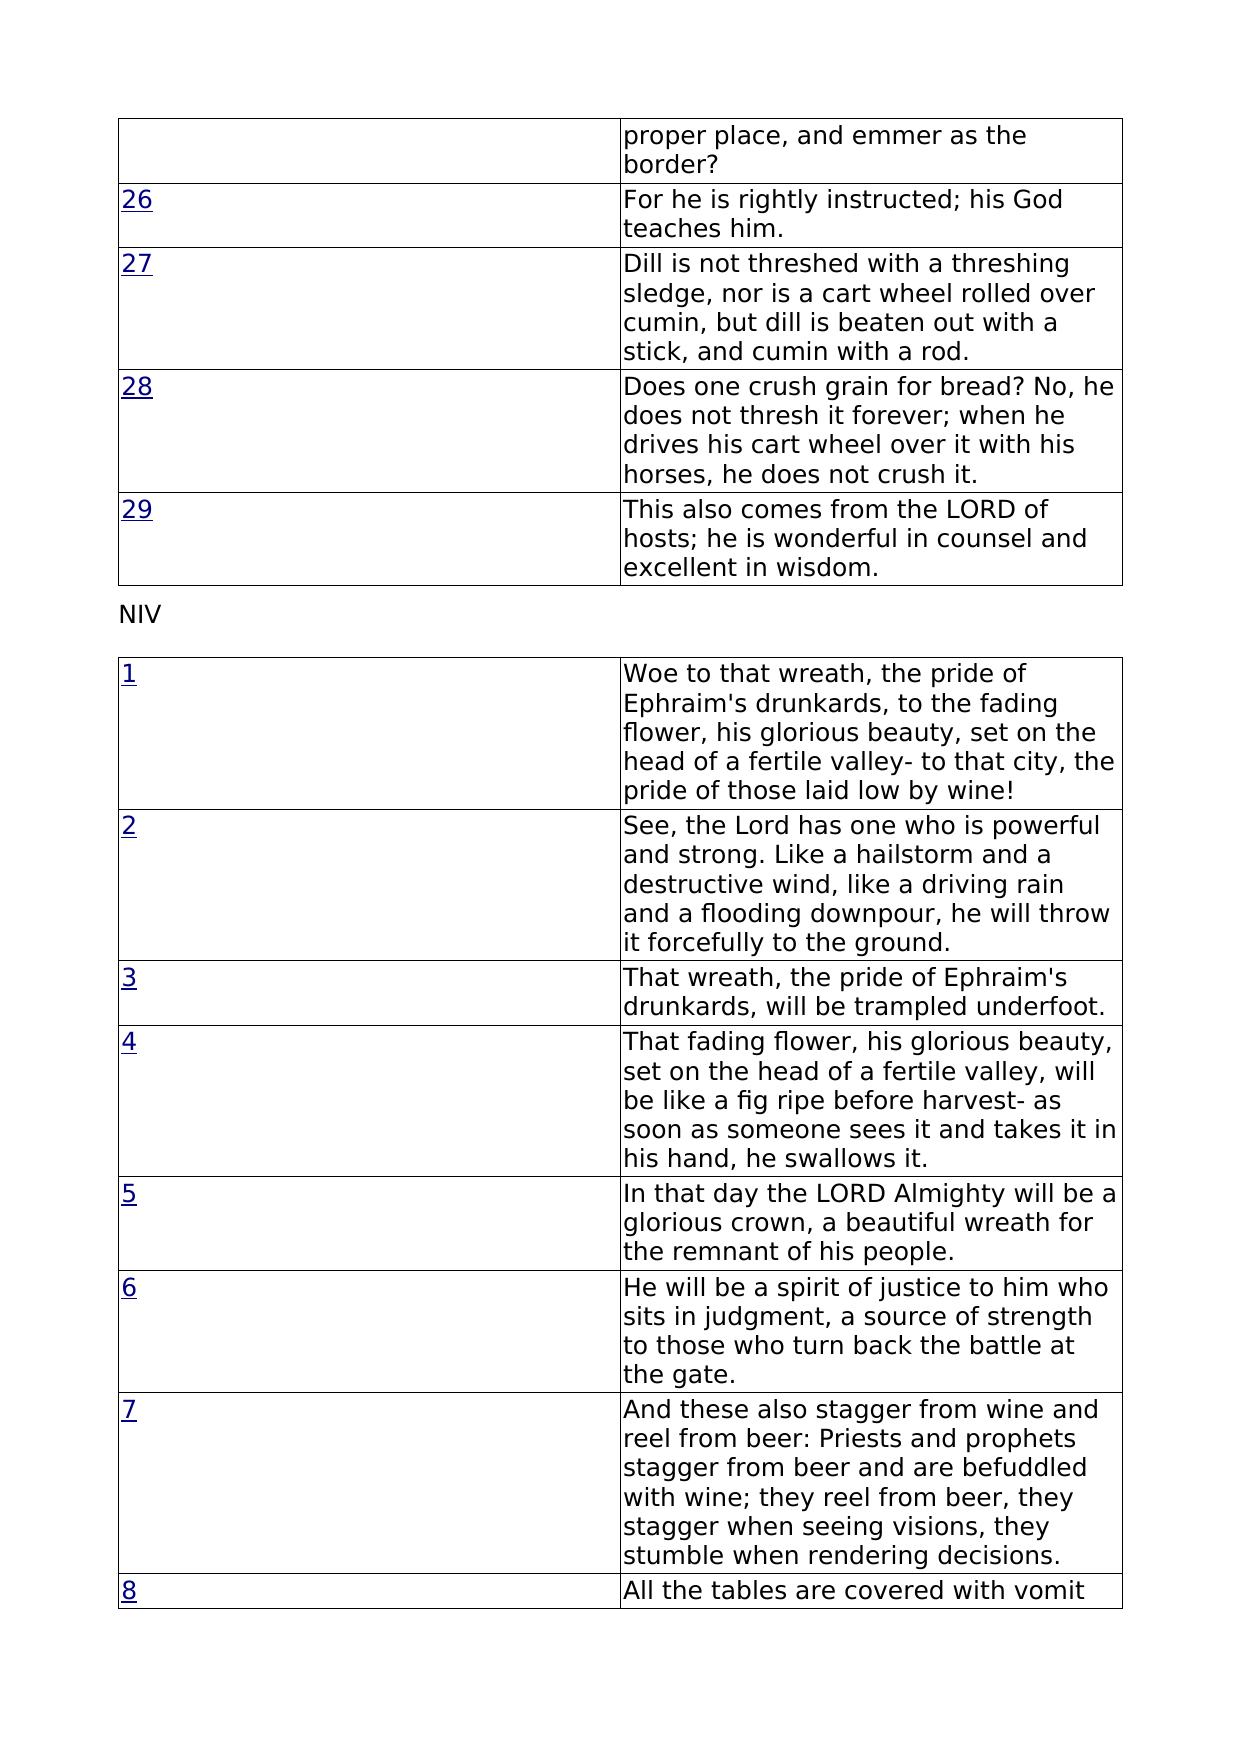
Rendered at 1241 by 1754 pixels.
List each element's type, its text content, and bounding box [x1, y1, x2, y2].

table_cell Dill is not threshed with a threshing sledge, nor is a cart wheel rolled over cumin, but dill is beaten out with a stick, and cumin with a rod. [621, 248, 1122, 369]
table_cell 4 [119, 1026, 620, 1176]
table_cell For he is rightly instructed; his God teaches him. [621, 184, 1122, 247]
table_cell 6 [119, 1271, 620, 1392]
table_header 1 [119, 658, 620, 808]
table_cell 26 [119, 184, 620, 247]
table_cell 3 [119, 961, 620, 1024]
table_cell 28 [119, 370, 620, 492]
table_header Woe to that wreath, the pride of Ephraim's drunkards, to the fading flower, his glorious beauty, set on the head of a fertile valley- to that city, the pride of those laid low by wine! [621, 658, 1122, 808]
table_cell 27 [119, 248, 620, 369]
text NIV [118, 600, 1122, 629]
table_cell 7 [119, 1393, 620, 1573]
table_cell This also comes from the LORD of hosts; he is wonderful in counsel and excellent in wisdom. [621, 493, 1122, 585]
table_cell 5 [119, 1177, 620, 1270]
table_cell 29 [119, 493, 620, 585]
table_cell All the tables are covered with vomit [621, 1574, 1122, 1608]
table_cell 2 [119, 810, 620, 960]
table_cell That wreath, the pride of Ephraim's drunkards, will be trampled underfoot. [621, 961, 1122, 1024]
table_cell [119, 119, 620, 182]
table_cell proper place, and emmer as the border? [621, 119, 1122, 182]
table_cell He will be a spirit of justice to him who sits in judgment, a source of strength to those who turn back the battle at the gate. [621, 1271, 1122, 1392]
table_cell And these also stagger from wine and reel from beer: Priests and prophets stagger from beer and are befuddled with wine; they reel from beer, they stagger when seeing visions, they stumble when rendering decisions. [621, 1393, 1122, 1573]
table_cell That fading flower, his glorious beauty, set on the head of a fertile valley, will be like a fig ripe before harvest- as soon as someone sees it and takes it in his hand, he swallows it. [621, 1026, 1122, 1176]
table_cell See, the Lord has one who is powerful and strong. Like a hailstorm and a destructive wind, like a driving rain and a flooding downpour, he will throw it forcefully to the ground. [621, 810, 1122, 960]
table_cell In that day the LORD Almighty will be a glorious crown, a beautiful wreath for the remnant of his people. [621, 1177, 1122, 1270]
table_cell 8 [119, 1574, 620, 1608]
table_cell Does one crush grain for bread? No, he does not thresh it forever; when he drives his cart wheel over it with his horses, he does not crush it. [621, 370, 1122, 492]
